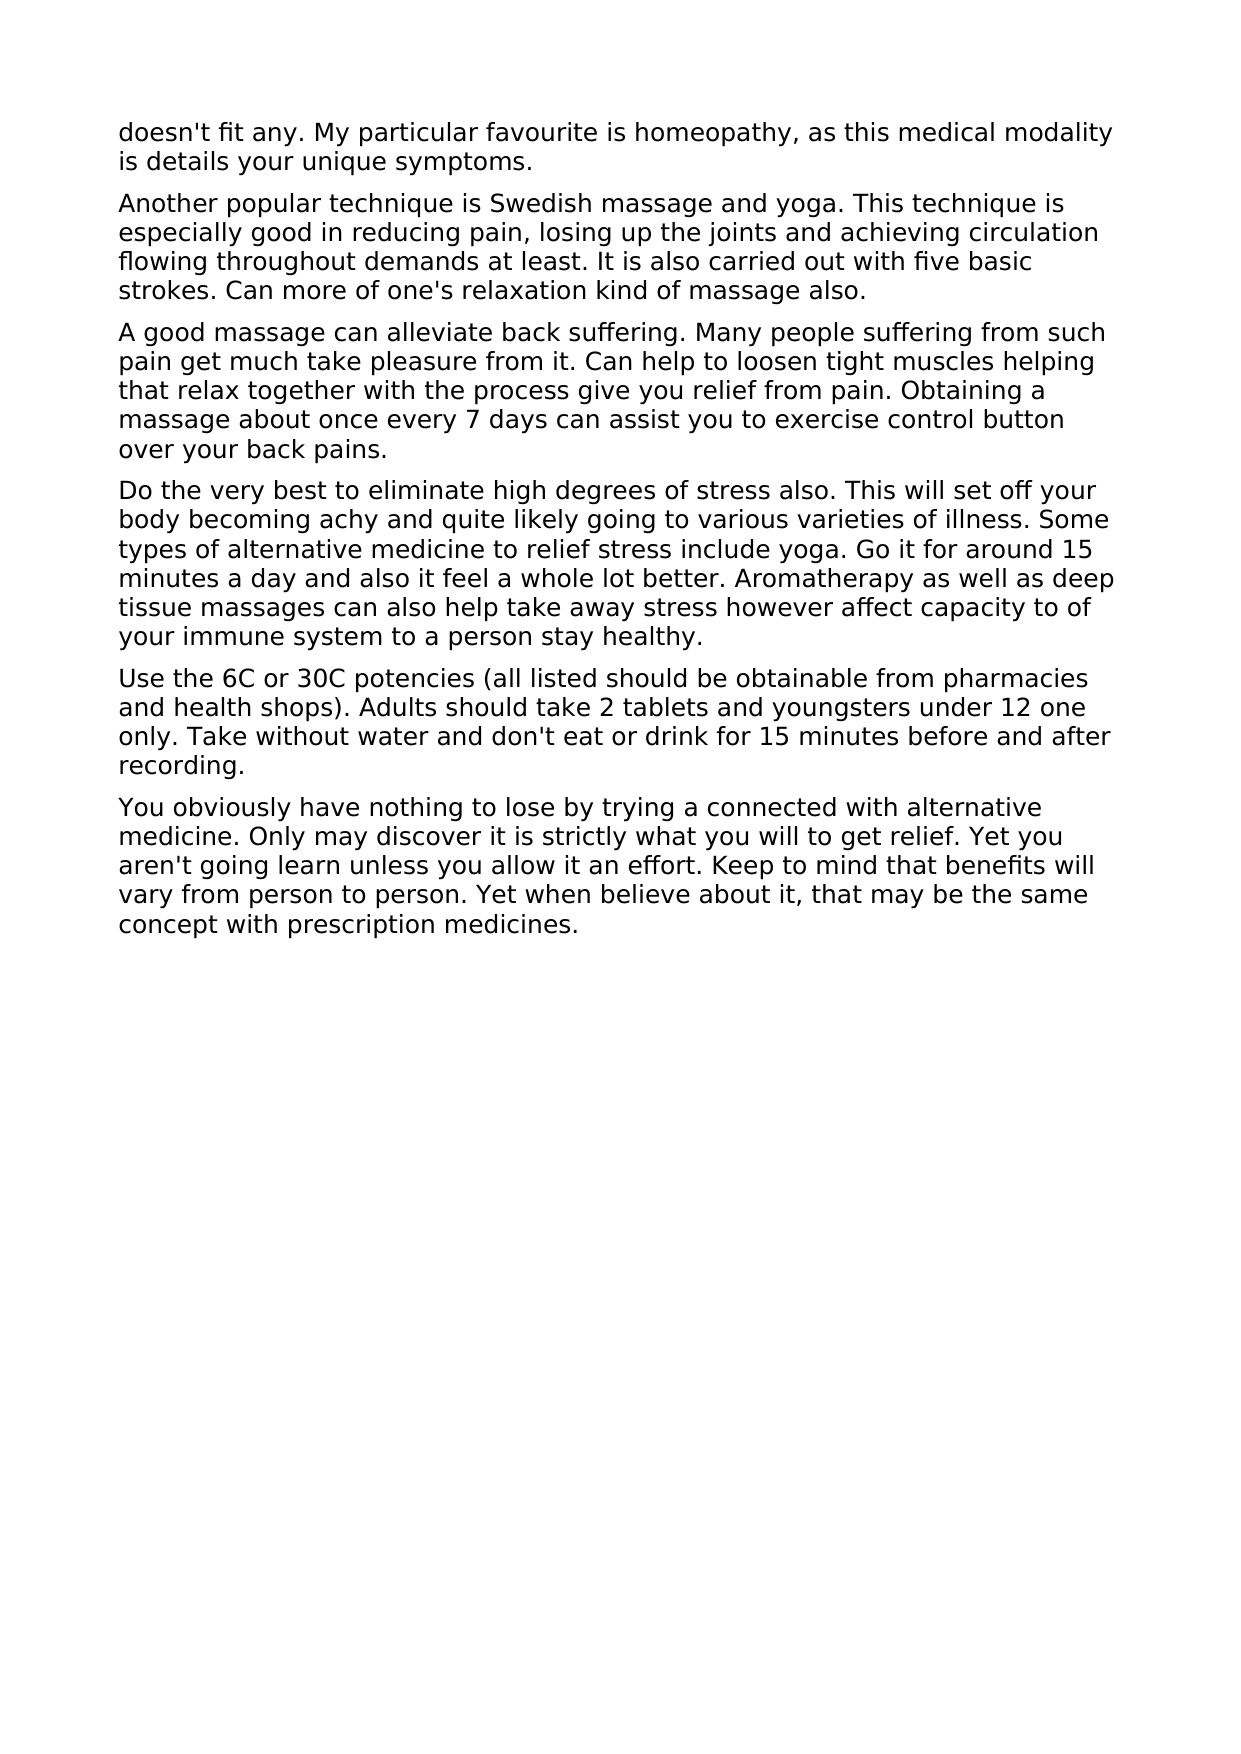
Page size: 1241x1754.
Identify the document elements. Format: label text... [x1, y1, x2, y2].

text A good massage can alleviate back suffering. Many people suffering from such pain get much take pleasure from it. Can help to loosen tight muscles helping that relax together with the process give you relief from pain. Obtaining a massage about once every 7 days can assist you to exercise control button over your back pains. [118, 318, 1122, 464]
text doesn't fit any. My particular favourite is homeopathy, as this medical modality is details your unique symptoms. [118, 118, 1122, 176]
text You obviously have nothing to lose by trying a connected with alternative medicine. Only may discover it is strictly what you will to get relief. Yet you aren't going learn unless you allow it an effort. Keep to mind that benefits will vary from person to person. Yet when believe about it, that may be the same concept with prescription medicines. [118, 793, 1122, 939]
text Another popular technique is Swedish massage and yoga. This technique is especially good in reducing pain, losing up the joints and achieving circulation flowing throughout demands at least. It is also carried out with five basic strokes. Can more of one's relaxation kind of massage also. [118, 189, 1122, 306]
text Use the 6C or 30C potencies (all listed should be obtainable from pharmacies and health shops). Adults should take 2 tablets and youngsters under 12 one only. Take without water and don't eat or drink for 15 minutes before and after recording. [118, 664, 1122, 781]
text Do the very best to eliminate high degrees of stress also. This will set off your body becoming achy and quite likely going to various varieties of illness. Some types of alternative medicine to relief stress include yoga. Go it for around 15 minutes a day and also it feel a whole lot better. Aromatherapy as well as deep tissue massages can also help take away stress however affect capacity to of your immune system to a person stay healthy. [118, 476, 1122, 651]
